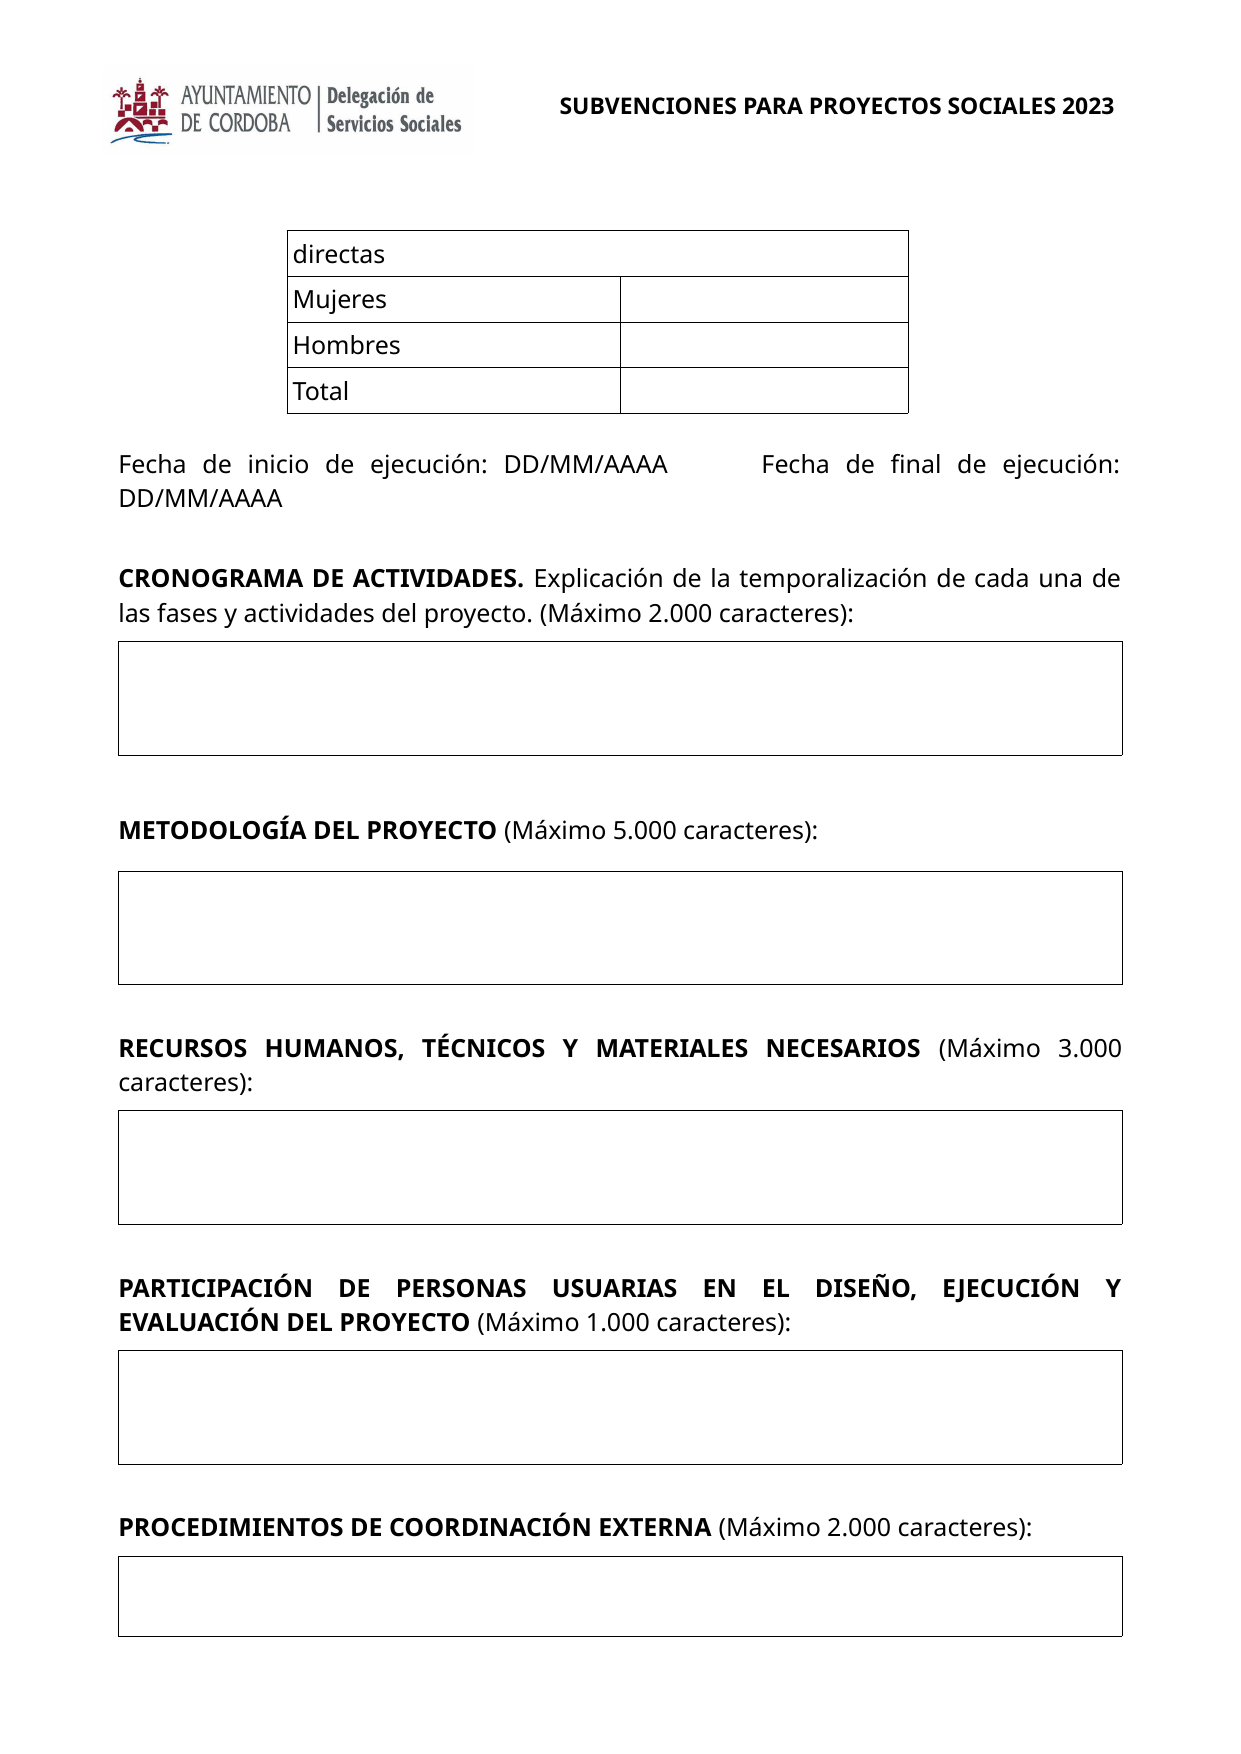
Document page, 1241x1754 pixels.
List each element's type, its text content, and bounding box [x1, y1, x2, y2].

table_cell Mujeres [288, 277, 620, 322]
table_cell [621, 368, 908, 413]
table_header [119, 642, 1122, 755]
text CRONOGRAMA DE ACTIVIDADES. Explicación de la temporalización de cada una de las fases y actividades del proyecto. (Máximo 2.000 caracteres): [118, 561, 1122, 629]
table_cell [621, 277, 908, 322]
table_cell [621, 323, 908, 367]
text Fecha de inicio de ejecución: DD/MM/AAAA Fecha de final de ejecución: DD/MM/AAAA [118, 447, 1122, 515]
table_header directas [288, 231, 908, 276]
table_header [119, 872, 1122, 984]
picture [102, 65, 476, 155]
table_header [119, 1351, 1122, 1464]
text RECURSOS HUMANOS, TÉCNICOS Y MATERIALES NECESARIOS (Máximo 3.000 caracteres): [118, 1030, 1122, 1098]
table_cell Total [288, 368, 620, 413]
table_header [119, 1557, 1122, 1636]
text PROCEDIMIENTOS DE COORDINACIÓN EXTERNA (Máximo 2.000 caracteres): [118, 1510, 1122, 1544]
text METODOLOGÍA DEL PROYECTO (Máximo 5.000 caracteres): [118, 813, 1122, 847]
table_cell Hombres [288, 323, 620, 367]
text PARTICIPACIÓN DE PERSONAS USUARIAS EN EL DISEÑO, EJECUCIÓN Y EVALUACIÓN DEL PROYECTO (Máximo 1.000 caracteres): [118, 1270, 1122, 1338]
table_header [119, 1111, 1122, 1224]
